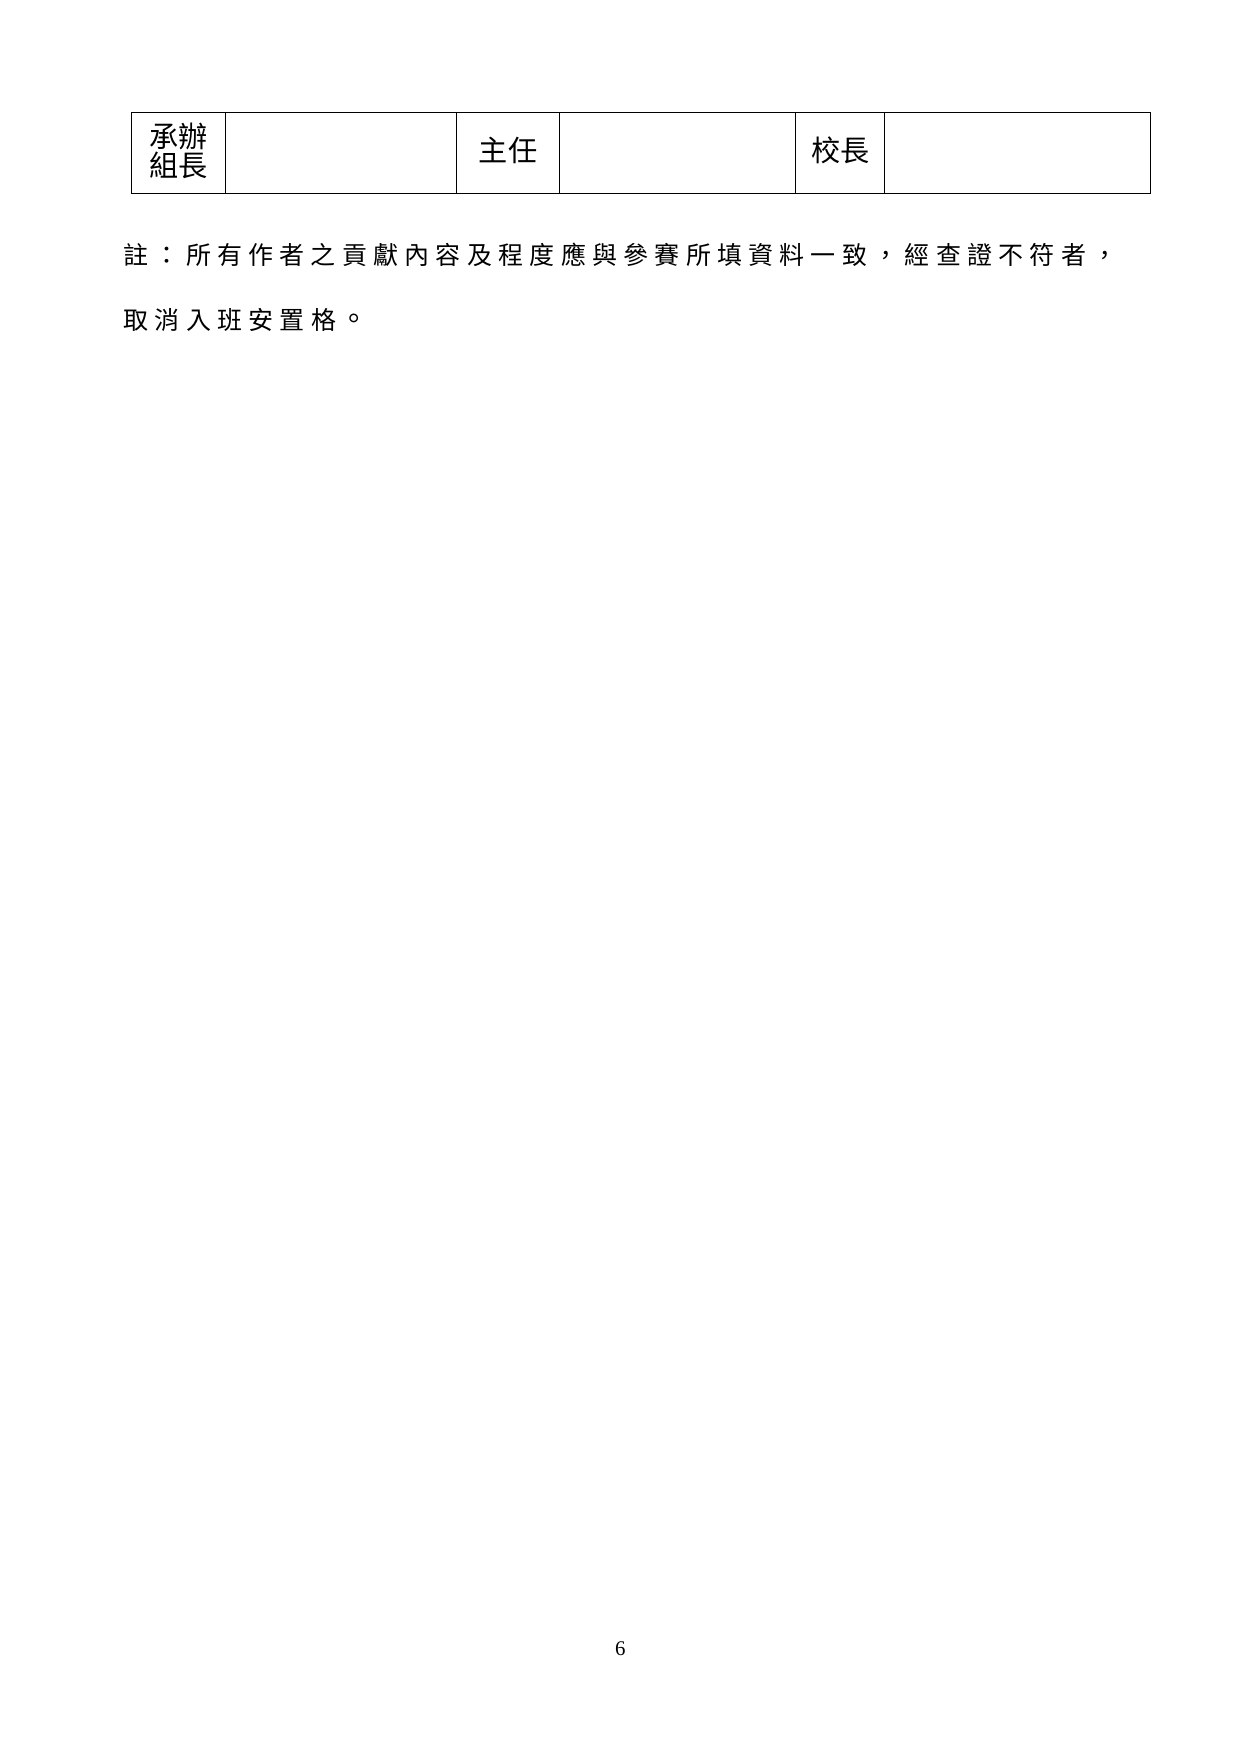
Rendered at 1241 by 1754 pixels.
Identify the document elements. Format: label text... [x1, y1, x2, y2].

table_cell [560, 113, 795, 192]
table_cell [226, 113, 456, 192]
text 註：所有作者之貢獻內容及程度應與參賽所填資料一致，經查證不符者，取消入班安置格。 [120, 212, 1149, 337]
table_cell 校長 [796, 113, 884, 192]
table_cell 主任 [457, 113, 559, 192]
table_cell 承辦 組長 [132, 113, 225, 192]
table_cell [885, 113, 1150, 192]
